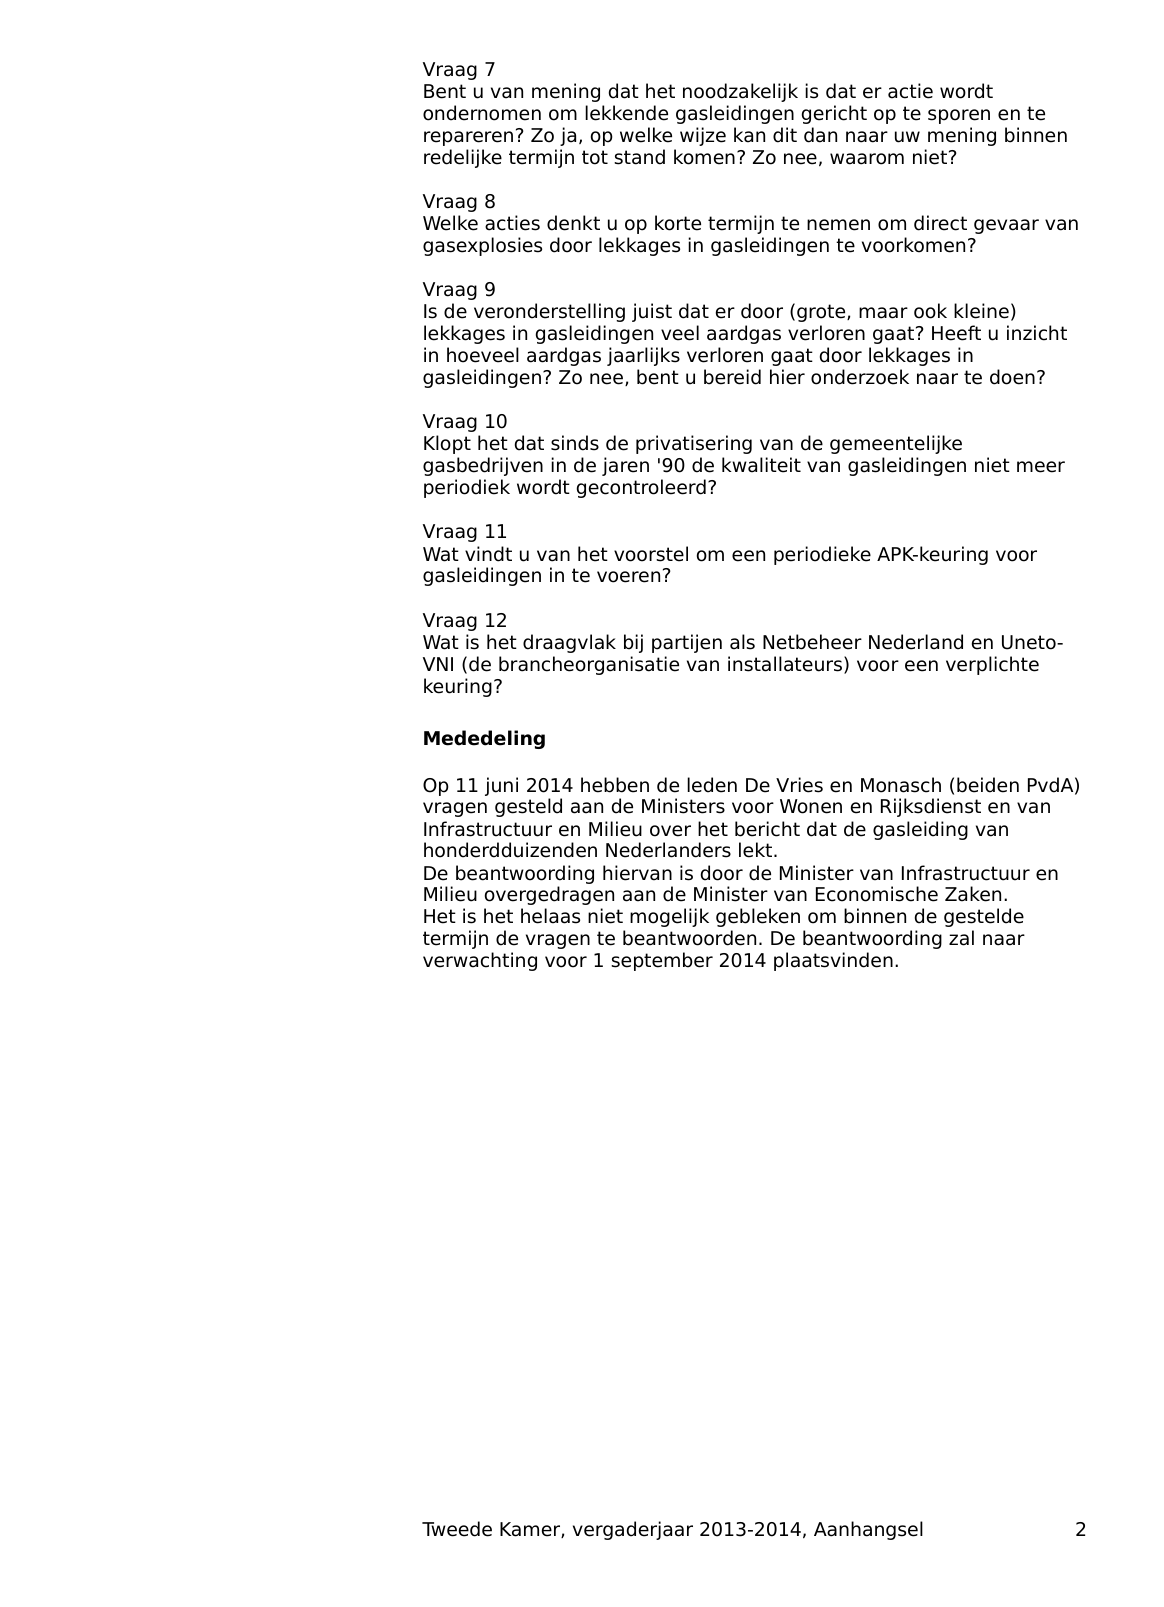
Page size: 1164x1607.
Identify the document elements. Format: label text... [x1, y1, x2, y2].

text Is de veronderstelling juist dat er door (grote, maar ook kleine) lekkages in gasleidingen veel aardgas verloren gaat? Heeft u inzicht in hoeveel aardgas jaarlijks verloren gaat door lekkages in gasleidingen? Zo nee, bent u bereid hier onderzoek naar te doen? [422, 301, 1087, 389]
text Wat is het draagvlak bij partijen als Netbeheer Nederland en Uneto-VNI (de brancheorganisatie van installateurs) voor een verplichte keuring? [422, 632, 1087, 697]
text Vraag 7 [422, 59, 1087, 81]
text Het is het helaas niet mogelijk gebleken om binnen de gestelde termijn de vragen te beantwoorden. De beantwoording zal naar verwachting voor 1 september 2014 plaatsvinden. [422, 906, 1087, 972]
text Vraag 12 [422, 609, 1087, 632]
text Vraag 9 [422, 279, 1087, 301]
text Vraag 11 [422, 521, 1087, 543]
text Vraag 10 [422, 411, 1087, 433]
text Op 11 juni 2014 hebben de leden De Vries en Monasch (beiden PvdA) vragen gesteld aan de Ministers voor Wonen en Rijksdienst en van Infrastructuur en Milieu over het bericht dat de gasleiding van honderdduizenden Nederlanders lekt. [422, 774, 1087, 862]
text Vraag 8 [422, 191, 1087, 213]
text Wat vindt u van het voorstel om een periodieke APK-keuring voor gasleidingen in te voeren? [422, 543, 1087, 587]
subtitle Mededeling [422, 727, 1087, 749]
text Klopt het dat sinds de privatisering van de gemeentelijke gasbedrijven in de jaren '90 de kwaliteit van gasleidingen niet meer periodiek wordt gecontroleerd? [422, 433, 1087, 499]
text De beantwoording hiervan is door de Minister van Infrastructuur en Milieu overgedragen aan de Minister van Economische Zaken. [422, 862, 1087, 906]
text Welke acties denkt u op korte termijn te nemen om direct gevaar van gasexplosies door lekkages in gasleidingen te voorkomen? [422, 213, 1087, 257]
text Bent u van mening dat het noodzakelijk is dat er actie wordt ondernomen om lekkende gasleidingen gericht op te sporen en te repareren? Zo ja, op welke wijze kan dit dan naar uw mening binnen redelijke termijn tot stand komen? Zo nee, waarom niet? [422, 81, 1087, 169]
